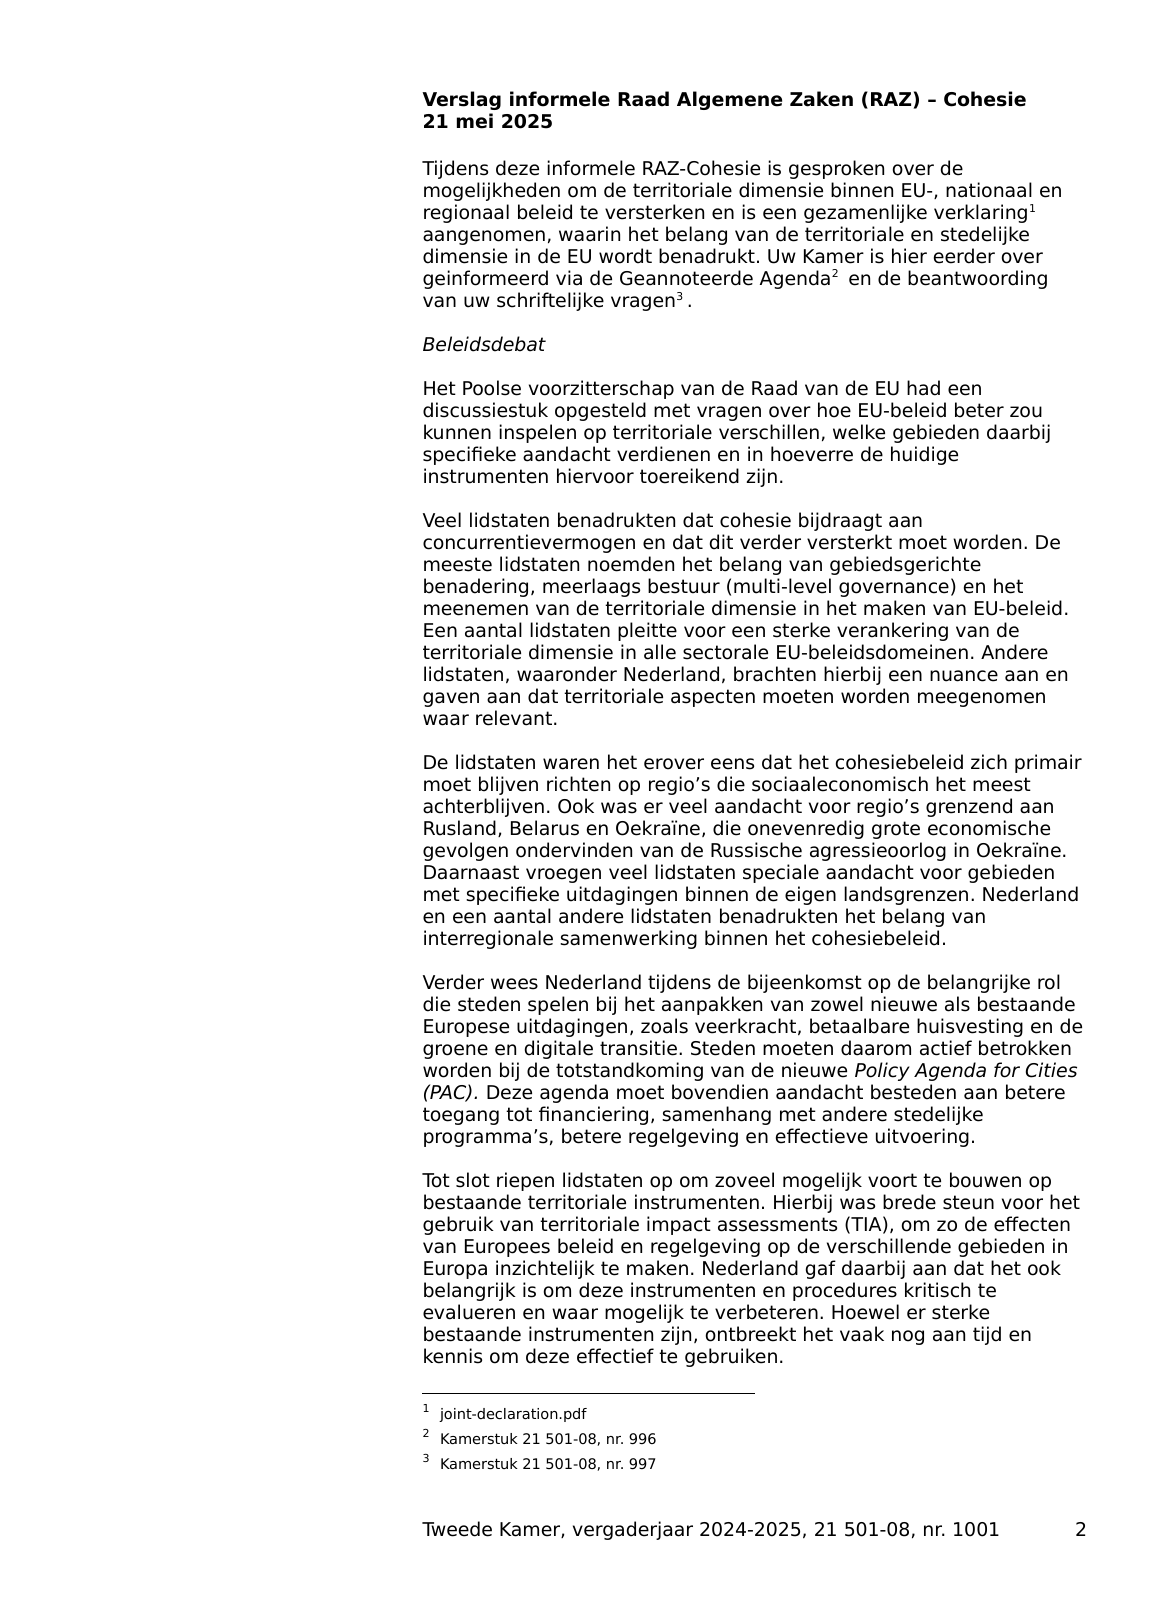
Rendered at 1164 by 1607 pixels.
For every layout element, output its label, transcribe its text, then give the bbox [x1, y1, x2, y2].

text Kamerstuk 21 501-08, nr. 997 [422, 1452, 1087, 1474]
subtitle Verslag informele Raad Algemene Zaken (RAZ) – Cohesie 21 mei 2025 [422, 89, 1087, 133]
text Tijdens deze informele RAZ-Cohesie is gesproken over de mogelijkheden om de territoriale dimensie binnen EU-, nationaal en regionaal beleid te versterken en is een gezamenlijke verklaring aangenomen, waarin het belang van de territoriale en stedelijke dimensie in de EU wordt benadrukt. Uw Kamer is hier eerder over geinformeerd via de Geannoteerde Agenda en de beantwoording van uw schriftelijke vragen. [422, 158, 1087, 312]
text Verder wees Nederland tijdens de bijeenkomst op de belangrijke rol die steden spelen bij het aanpakken van zowel nieuwe als bestaande Europese uitdagingen, zoals veerkracht, betaalbare huisvesting en de groene en digitale transitie. Steden moeten daarom actief betrokken worden bij de totstandkoming van de nieuwe Policy Agenda for Cities (PAC). Deze agenda moet bovendien aandacht besteden aan betere toegang tot financiering, samenhang met andere stedelijke programma’s, betere regelgeving en effectieve uitvoering. [422, 972, 1087, 1148]
subtitle Beleidsdebat [422, 334, 1087, 356]
text De lidstaten waren het erover eens dat het cohesiebeleid zich primair moet blijven richten op regio’s die sociaaleconomisch het meest achterblijven. Ook was er veel aandacht voor regio’s grenzend aan Rusland, Belarus en Oekraïne, die onevenredig grote economische gevolgen ondervinden van de Russische agressieoorlog in Oekraïne. Daarnaast vroegen veel lidstaten speciale aandacht voor gebieden met specifieke uitdagingen binnen de eigen landsgrenzen. Nederland en een aantal andere lidstaten benadrukten het belang van interregionale samenwerking binnen het cohesiebeleid. [422, 752, 1087, 950]
text joint-declaration.pdf [422, 1402, 1087, 1424]
text Veel lidstaten benadrukten dat cohesie bijdraagt aan concurrentievermogen en dat dit verder versterkt moet worden. De meeste lidstaten noemden het belang van gebiedsgerichte benadering, meerlaags bestuur (multi-level governance) en het meenemen van de territoriale dimensie in het maken van EU-beleid. Een aantal lidstaten pleitte voor een sterke verankering van de territoriale dimensie in alle sectorale EU-beleidsdomeinen. Andere lidstaten, waaronder Nederland, brachten hierbij een nuance aan en gaven aan dat territoriale aspecten moeten worden meegenomen waar relevant. [422, 510, 1087, 730]
text Tot slot riepen lidstaten op om zoveel mogelijk voort te bouwen op bestaande territoriale instrumenten. Hierbij was brede steun voor het gebruik van territoriale impact assessments (TIA), om zo de effecten van Europees beleid en regelgeving op de verschillende gebieden in Europa inzichtelijk te maken. Nederland gaf daarbij aan dat het ook belangrijk is om deze instrumenten en procedures kritisch te evalueren en waar mogelijk te verbeteren. Hoewel er sterke bestaande instrumenten zijn, ontbreekt het vaak nog aan tijd en kennis om deze effectief te gebruiken. [422, 1170, 1087, 1368]
text Het Poolse voorzitterschap van de Raad van de EU had een discussiestuk opgesteld met vragen over hoe EU-beleid beter zou kunnen inspelen op territoriale verschillen, welke gebieden daarbij specifieke aandacht verdienen en in hoeverre de huidige instrumenten hiervoor toereikend zijn. [422, 378, 1087, 488]
text Kamerstuk 21 501-08, nr. 996 [422, 1427, 1087, 1449]
